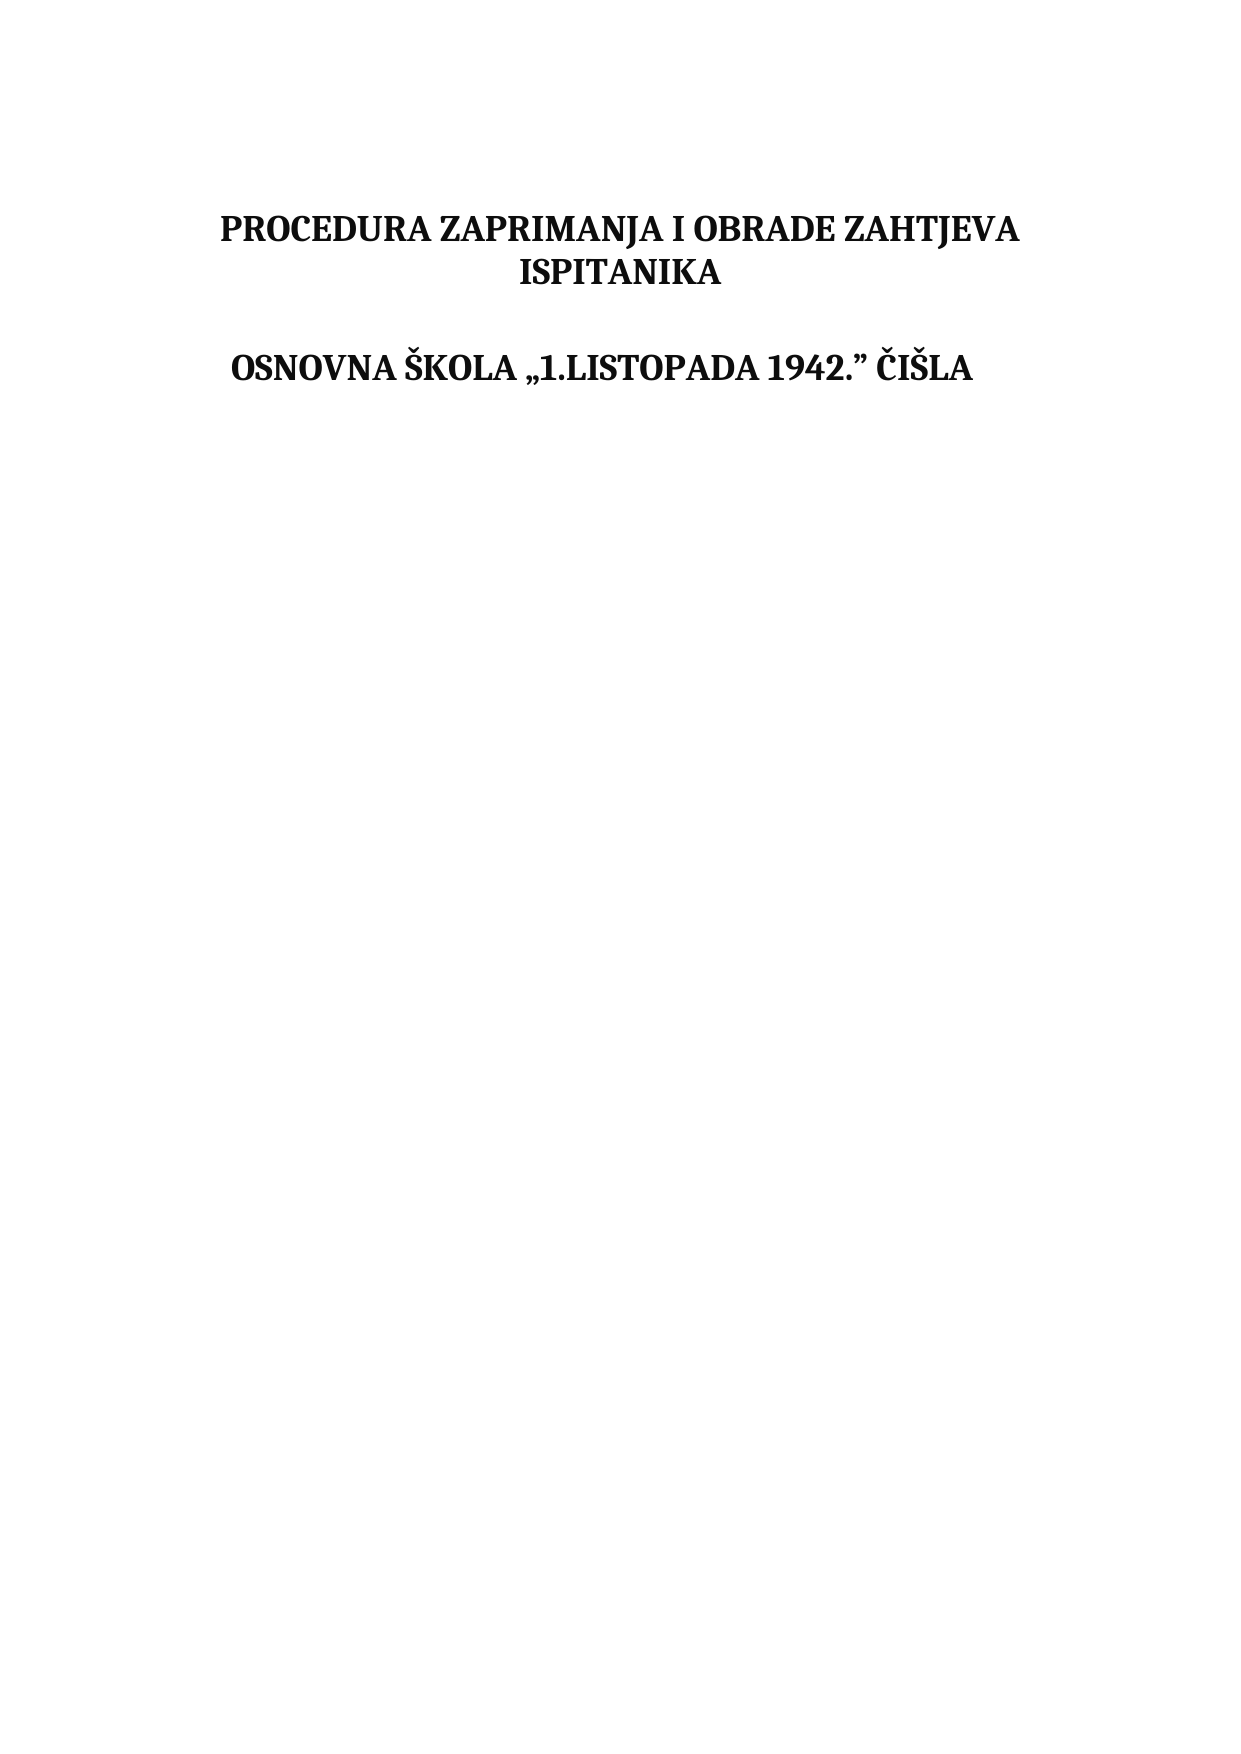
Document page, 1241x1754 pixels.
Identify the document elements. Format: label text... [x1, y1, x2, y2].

text PROCEDURA ZAPRIMANJA I OBRADE ZAHTJEVA ISPITANIKA [150, 207, 1090, 294]
text OSNOVNA ŠKOLA „1.LISTOPADA 1942.” ČIŠLA [150, 346, 1090, 389]
